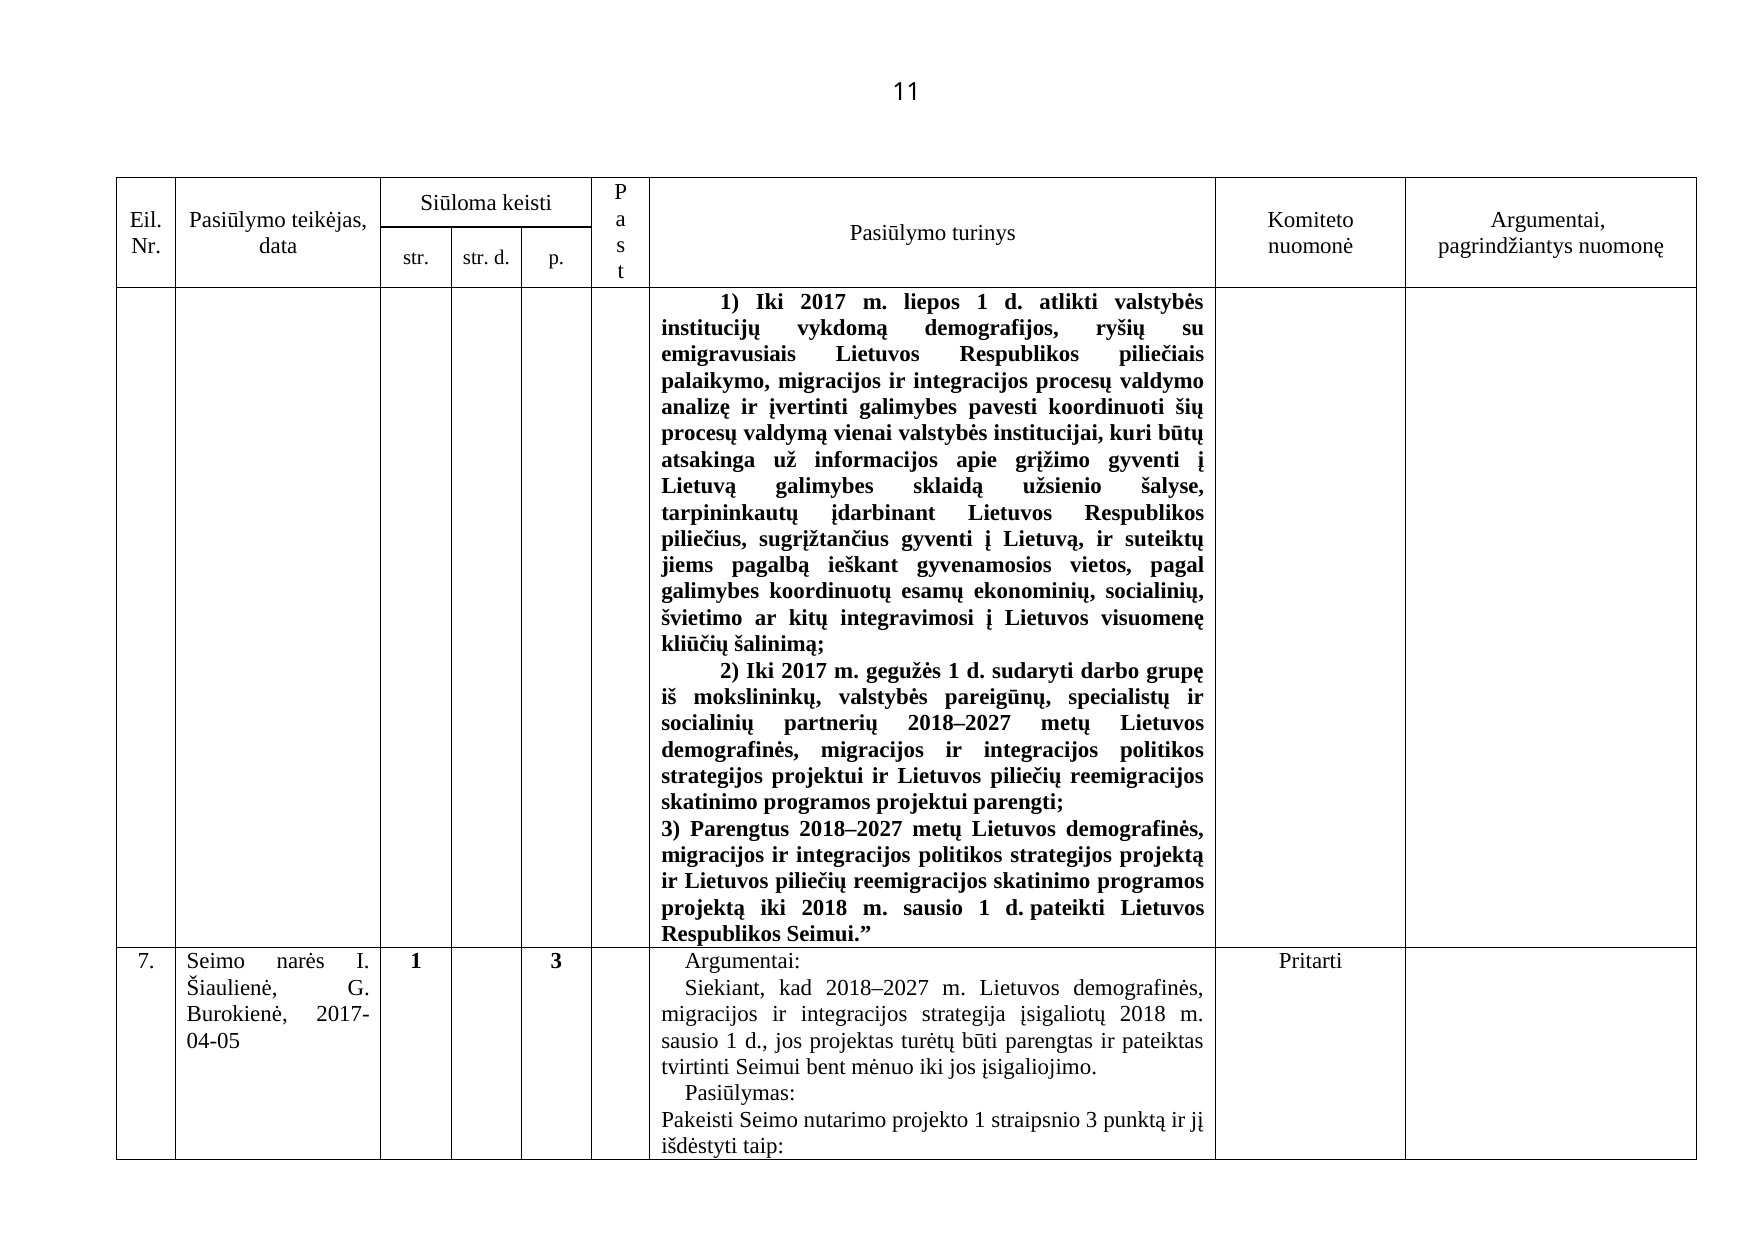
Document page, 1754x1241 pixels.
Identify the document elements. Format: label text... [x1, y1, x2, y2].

table_cell str. d. [452, 228, 521, 287]
table_cell [522, 288, 591, 947]
table_cell 7. [117, 948, 175, 1158]
table_header Pasiūlymo teikėjas, data [176, 178, 380, 287]
table_header Argumentai, pagrindžiantys nuomonę [1406, 178, 1696, 287]
table_header Siūloma keisti [381, 178, 591, 226]
table_cell Seimo narės I. Šiaulienė, G. Burokienė, 2017-04-05 [176, 948, 380, 1158]
table_cell 1 [381, 948, 451, 1158]
table_cell p. [522, 228, 591, 287]
table_cell [381, 288, 451, 947]
table_cell [176, 288, 380, 947]
table_cell [1406, 948, 1696, 1158]
table_cell Pritarti [1216, 948, 1405, 1158]
table_cell [1216, 288, 1405, 947]
table_cell 3 [522, 948, 591, 1158]
table_cell [1406, 288, 1696, 947]
table_cell N [592, 288, 649, 947]
table_cell [452, 288, 521, 947]
table_cell str. [381, 228, 451, 287]
table_cell [452, 948, 521, 1158]
table_header Pasiūlymo turinys [650, 178, 1215, 287]
table_header Pastabos [592, 178, 649, 287]
table_cell [592, 948, 649, 1158]
table_cell Argumentai: Siekiant, kad 2018–2027 m. Lietuvos demografinės, migracijos ir integracijos strategija įsigaliotų 2018 m. sausio 1 d., jos projektas turėtų būti parengtas ir pateiktas tvirtinti Seimui bent mėnuo iki jos įsigaliojimo. Pasiūlymas: Pakeisti Seimo nutarimo projekto 1 straipsnio 3 punktą ir jį išdėstyti taip: [650, 948, 1215, 1158]
table_header Eil. Nr. [117, 178, 175, 287]
table_cell [117, 288, 175, 947]
table_cell 1) Iki 2017 m. liepos 1 d. atlikti valstybės institucijų vykdomą demografijos, ryšių su emigravusiais Lietuvos Respublikos piliečiais palaikymo, migracijos ir integracijos procesų valdymo analizę ir įvertinti galimybes pavesti koordinuoti šių procesų valdymą vienai valstybės institucijai, kuri būtų atsakinga už informacijos apie grįžimo gyventi į Lietuvą galimybes sklaidą užsienio šalyse, tarpininkautų įdarbinant Lietuvos Respublikos piliečius, sugrįžtančius gyventi į Lietuvą, ir suteiktų jiems pagalbą ieškant gyvenamosios vietos, pagal galimybes koordinuotų esamų ekonominių, socialinių, švietimo ar kitų integravimosi į Lietuvos visuomenę kliūčių šalinimą; 2) Iki 2017 m. gegužės 1 d. sudaryti darbo grupę iš mokslininkų, valstybės pareigūnų, specialistų ir socialinių partnerių 2018–2027 metų Lietuvos demografinės, migracijos ir integracijos politikos strategijos projektui ir Lietuvos piliečių reemigracijos skatinimo programos projektui parengti; 3) Parengtus 2018–2027 metų Lietuvos demografinės, migracijos ir integracijos politikos strategijos projektą ir Lietuvos piliečių reemigracijos skatinimo programos projektą iki 2018 m. sausio 1 d. pateikti Lietuvos Respublikos Seimui.” [650, 288, 1215, 947]
table_header Komiteto nuomonė [1216, 178, 1405, 287]
